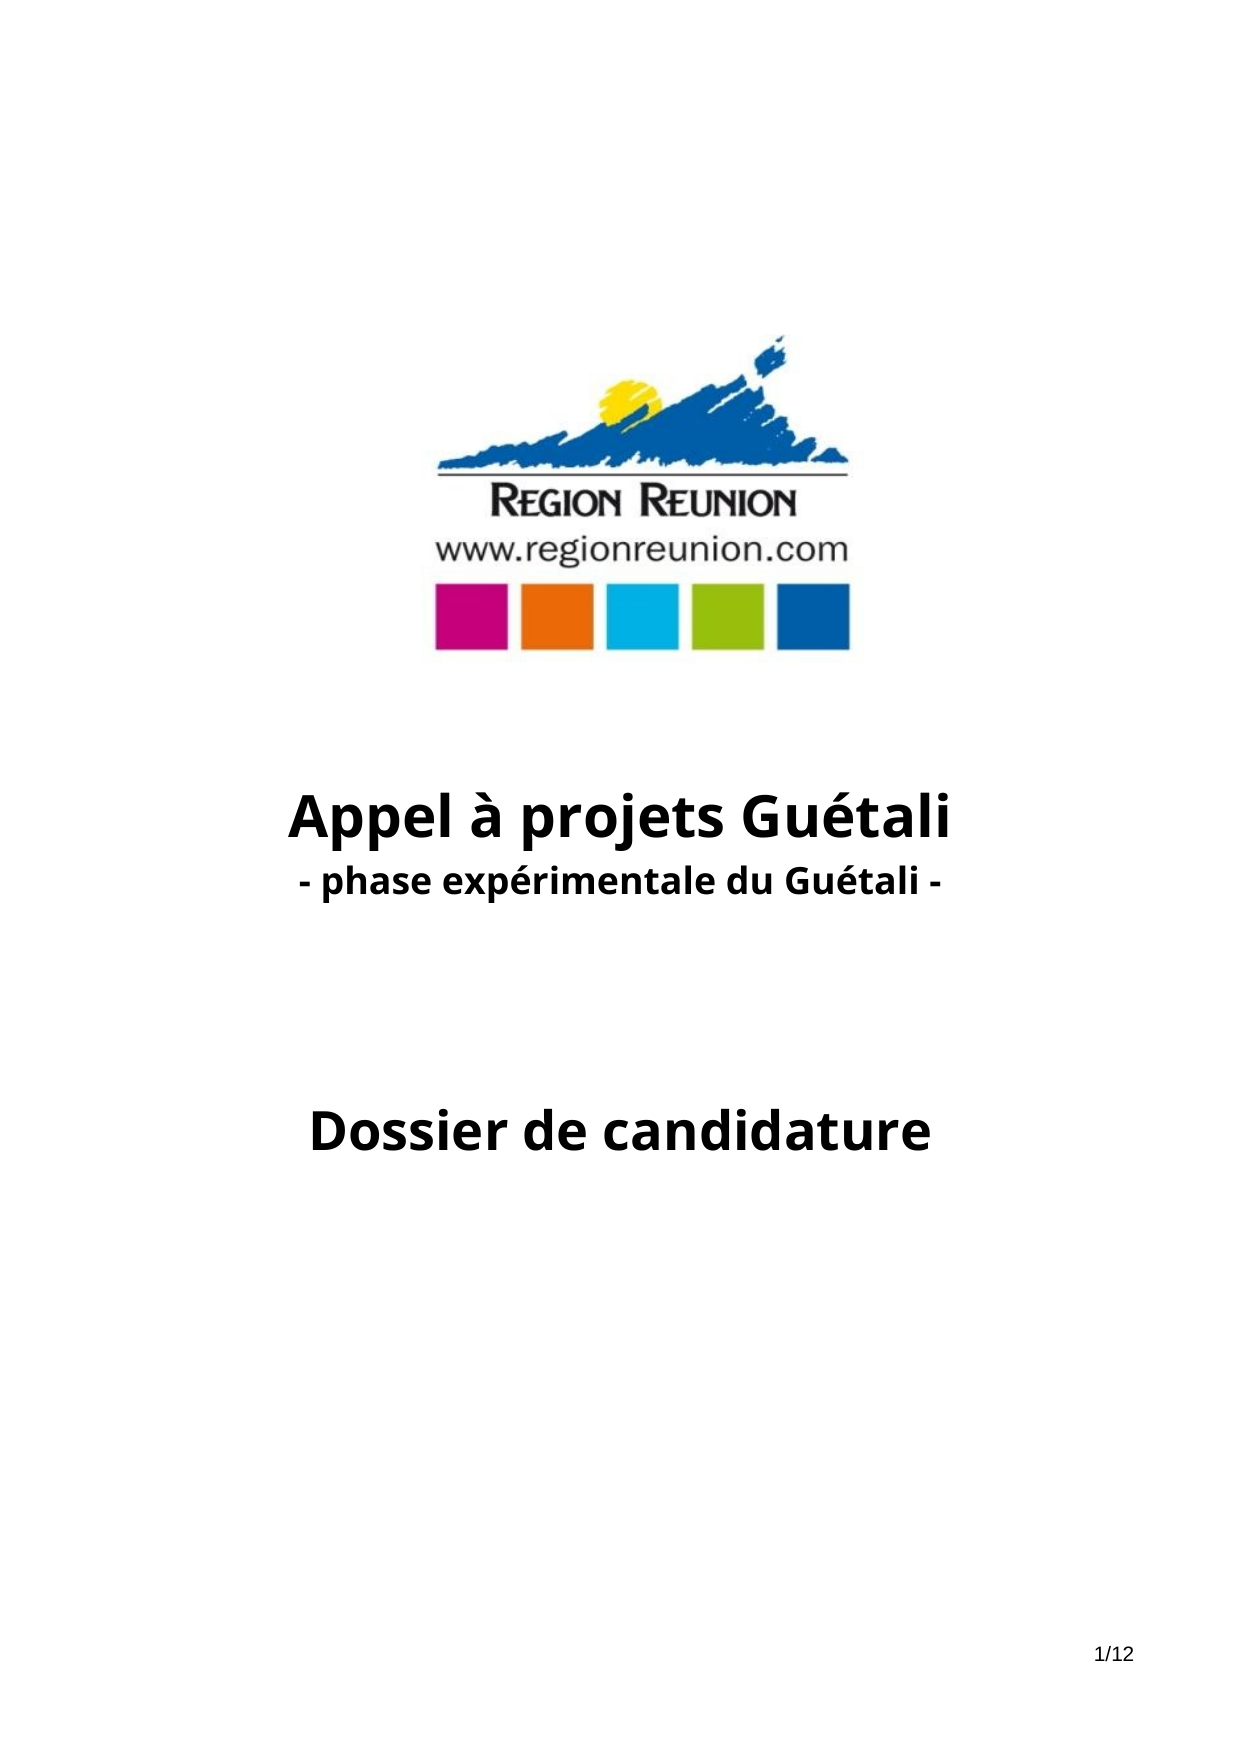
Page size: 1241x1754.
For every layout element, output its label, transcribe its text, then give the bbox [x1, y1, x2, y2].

picture [421, 277, 864, 682]
text Dossier de candidature [106, 1093, 1134, 1166]
text - phase expérimentale du Guétali - [106, 854, 1134, 905]
text Appel à projets Guétali [106, 775, 1134, 854]
